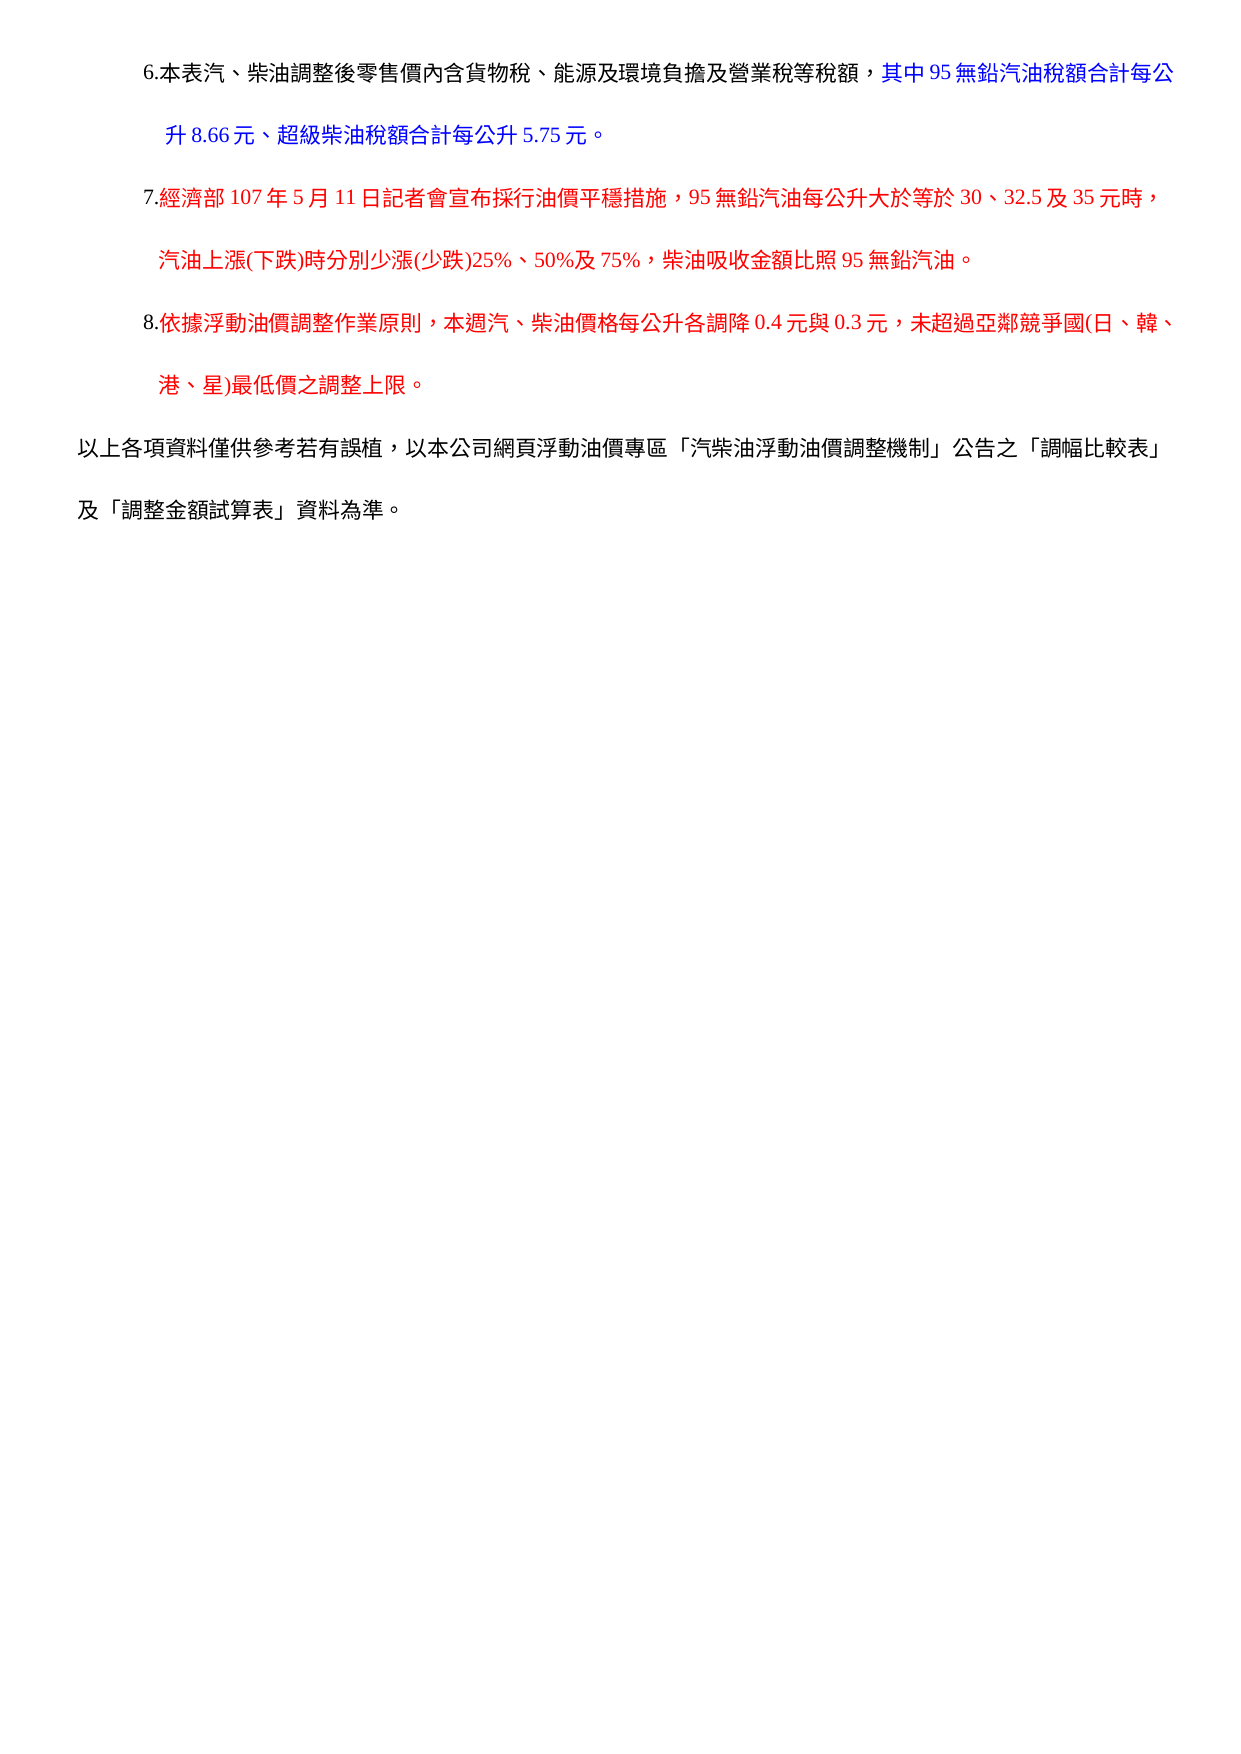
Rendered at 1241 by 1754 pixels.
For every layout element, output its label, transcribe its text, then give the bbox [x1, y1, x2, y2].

text 8.依據浮動油價調整作業原則，本週汽、柴油價格每公升各調降0.4元與0.3元，未超過亞鄰競爭國(日、韓、港、星)最低價之調整上限。 [143, 280, 1175, 405]
text 6.本表汽、柴油調整後零售價內含貨物稅、能源及環境負擔及營業稅等稅額，其中95無鉛汽油稅額合計每公升8.66元、超級柴油稅額合計每公升5.75元。 [143, 30, 1175, 155]
text 7.經濟部107年5月11日記者會宣布採行油價平穩措施，95無鉛汽油每公升大於等於30、32.5及35元時，汽油上漲(下跌)時分別少漲(少跌)25%、50%及75%，柴油吸收金額比照95無鉛汽油。 [143, 155, 1175, 280]
text 以上各項資料僅供參考若有誤植，以本公司網頁浮動油價專區「汽柴油浮動油價調整機制」公告之「調幅比較表」及「調整金額試算表」資料為準。 [77, 405, 1175, 530]
